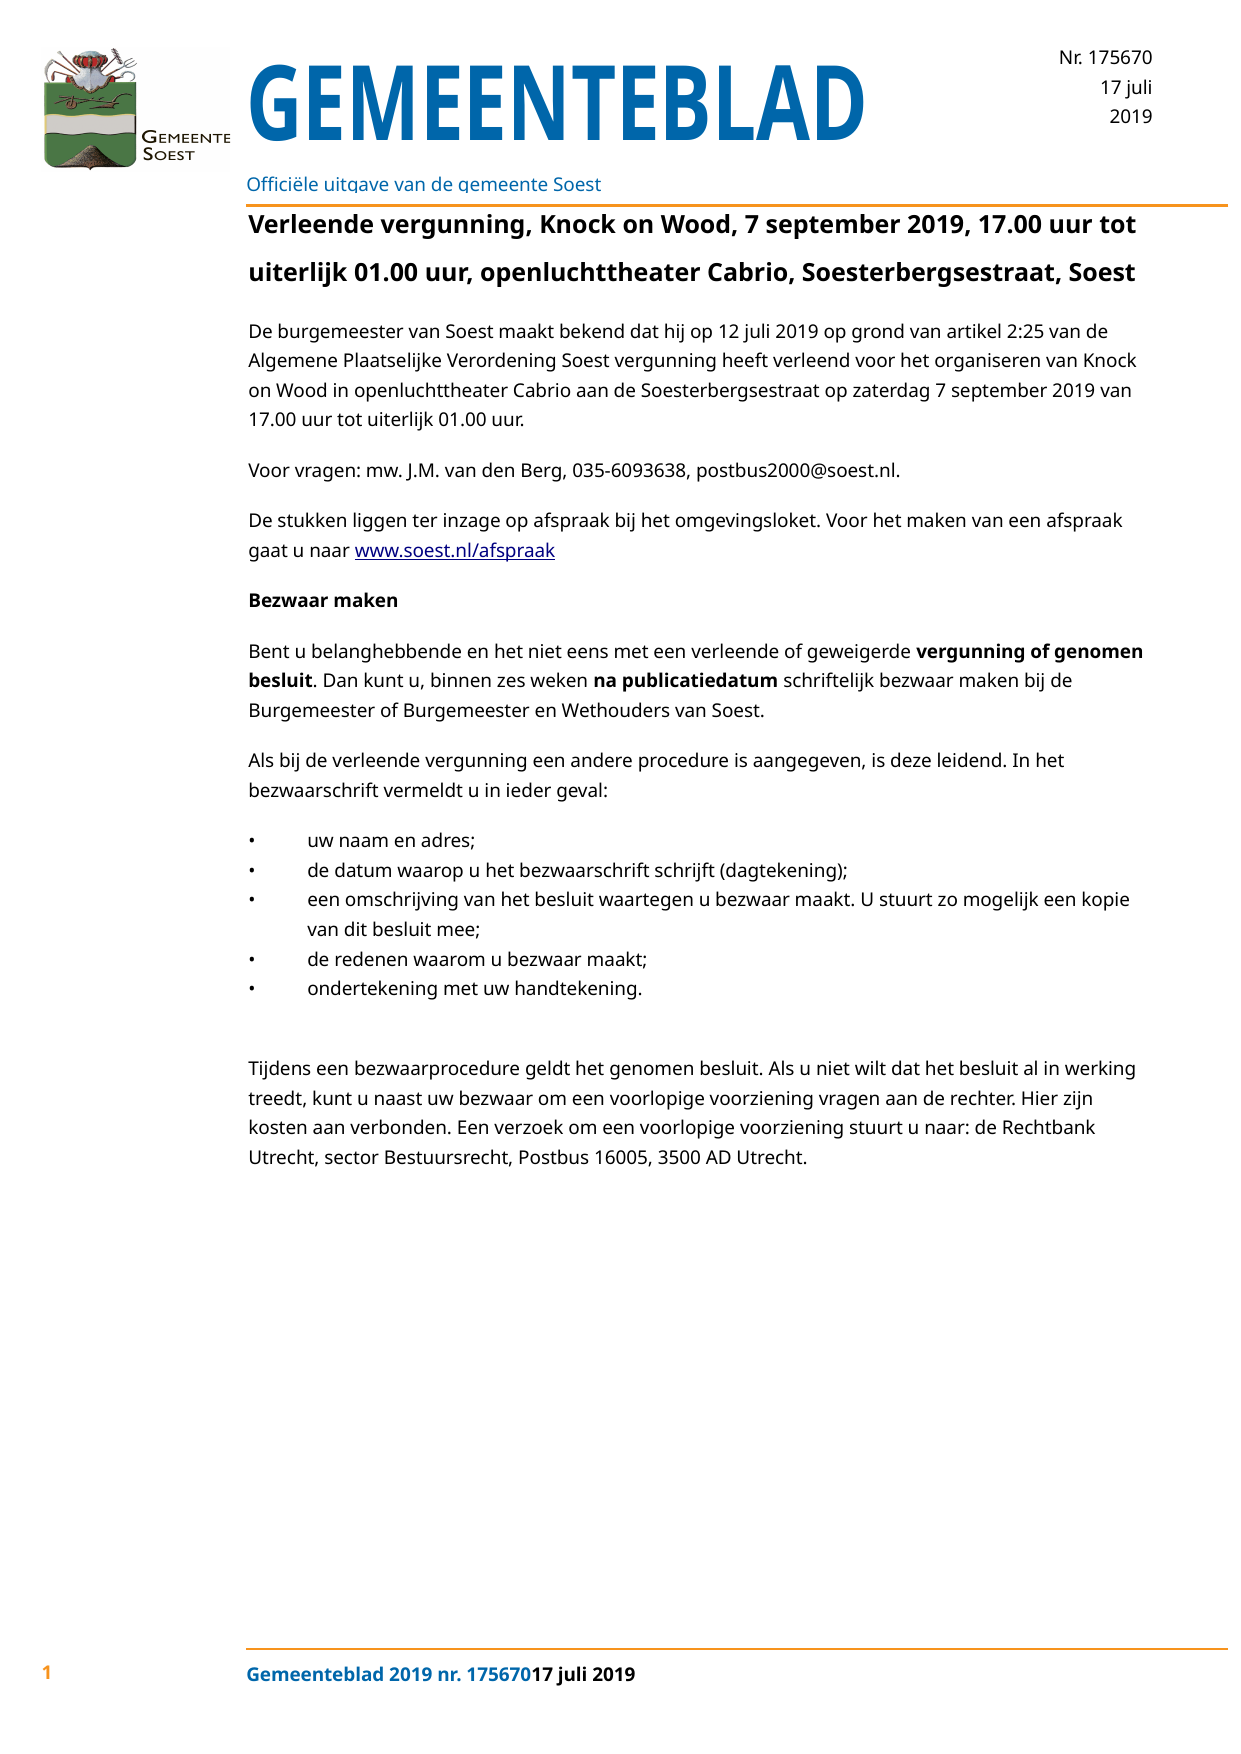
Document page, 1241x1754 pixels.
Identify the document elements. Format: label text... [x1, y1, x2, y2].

text De burgemeester van Soest maakt bekend dat hij op 12 juli 2019 op grond van artikel 2:25 van de Algemene Plaatselijke Verordening Soest vergunning heeft verleend voor het organiseren van Knock on Wood in openluchttheater Cabrio aan de Soesterbergsestraat op zaterdag 7 september 2019 van 17.00 uur tot uiterlijk 01.00 uur. [248, 318, 1152, 432]
picture [41, 47, 231, 172]
list uw naam en adres; [248, 827, 1152, 853]
list ondertekening met uw handtekening. [248, 975, 1152, 1001]
text Verleende vergunning, Knock on Wood, 7 september 2019, 17.00 uur tot uiterlijk 01.00 uur, openluchttheater Cabrio, Soesterbergsestraat, Soest [248, 207, 1152, 288]
text Bent u belanghebbende en het niet eens met een verleende of geweigerde vergunning of genomen besluit. Dan kunt u, binnen zes weken na publicatiedatum schriftelijk bezwaar maken bij de Burgemeester of Burgemeester en Wethouders van Soest. [248, 638, 1152, 723]
list een omschrijving van het besluit waartegen u bezwaar maakt. U stuurt zo mogelijk een kopie van dit besluit mee; [248, 887, 1152, 942]
text De stukken liggen ter inzage op afspraak bij het omgevingsloket. Voor het maken van een afspraak gaat u naar www.soest.nl/afspraak [248, 507, 1152, 563]
text Bezwaar maken [248, 587, 1152, 613]
text Tijdens een bezwaarprocedure geldt het genomen besluit. Als u niet wilt dat het besluit al in werking treedt, kunt u naast uw bezwaar om een voorlopige voorziening vragen aan de rechter. Hier zijn kosten aan verbonden. Een verzoek om een voorlopige voorziening stuurt u naar: de Rechtbank Utrecht, sector Bestuursrecht, Postbus 16005, 3500 AD Utrecht. [248, 1055, 1152, 1170]
list de datum waarop u het bezwaarschrift schrijft (dagtekening); [248, 857, 1152, 883]
text Voor vragen: mw. J.M. van den Berg, 035-6093638, postbus2000@soest.nl. [248, 457, 1152, 483]
list de redenen waarom u bezwaar maakt; [248, 946, 1152, 972]
text Als bij de verleende vergunning een andere procedure is aangegeven, is deze leidend. In het bezwaarschrift vermeldt u in ieder geval: [248, 747, 1152, 803]
